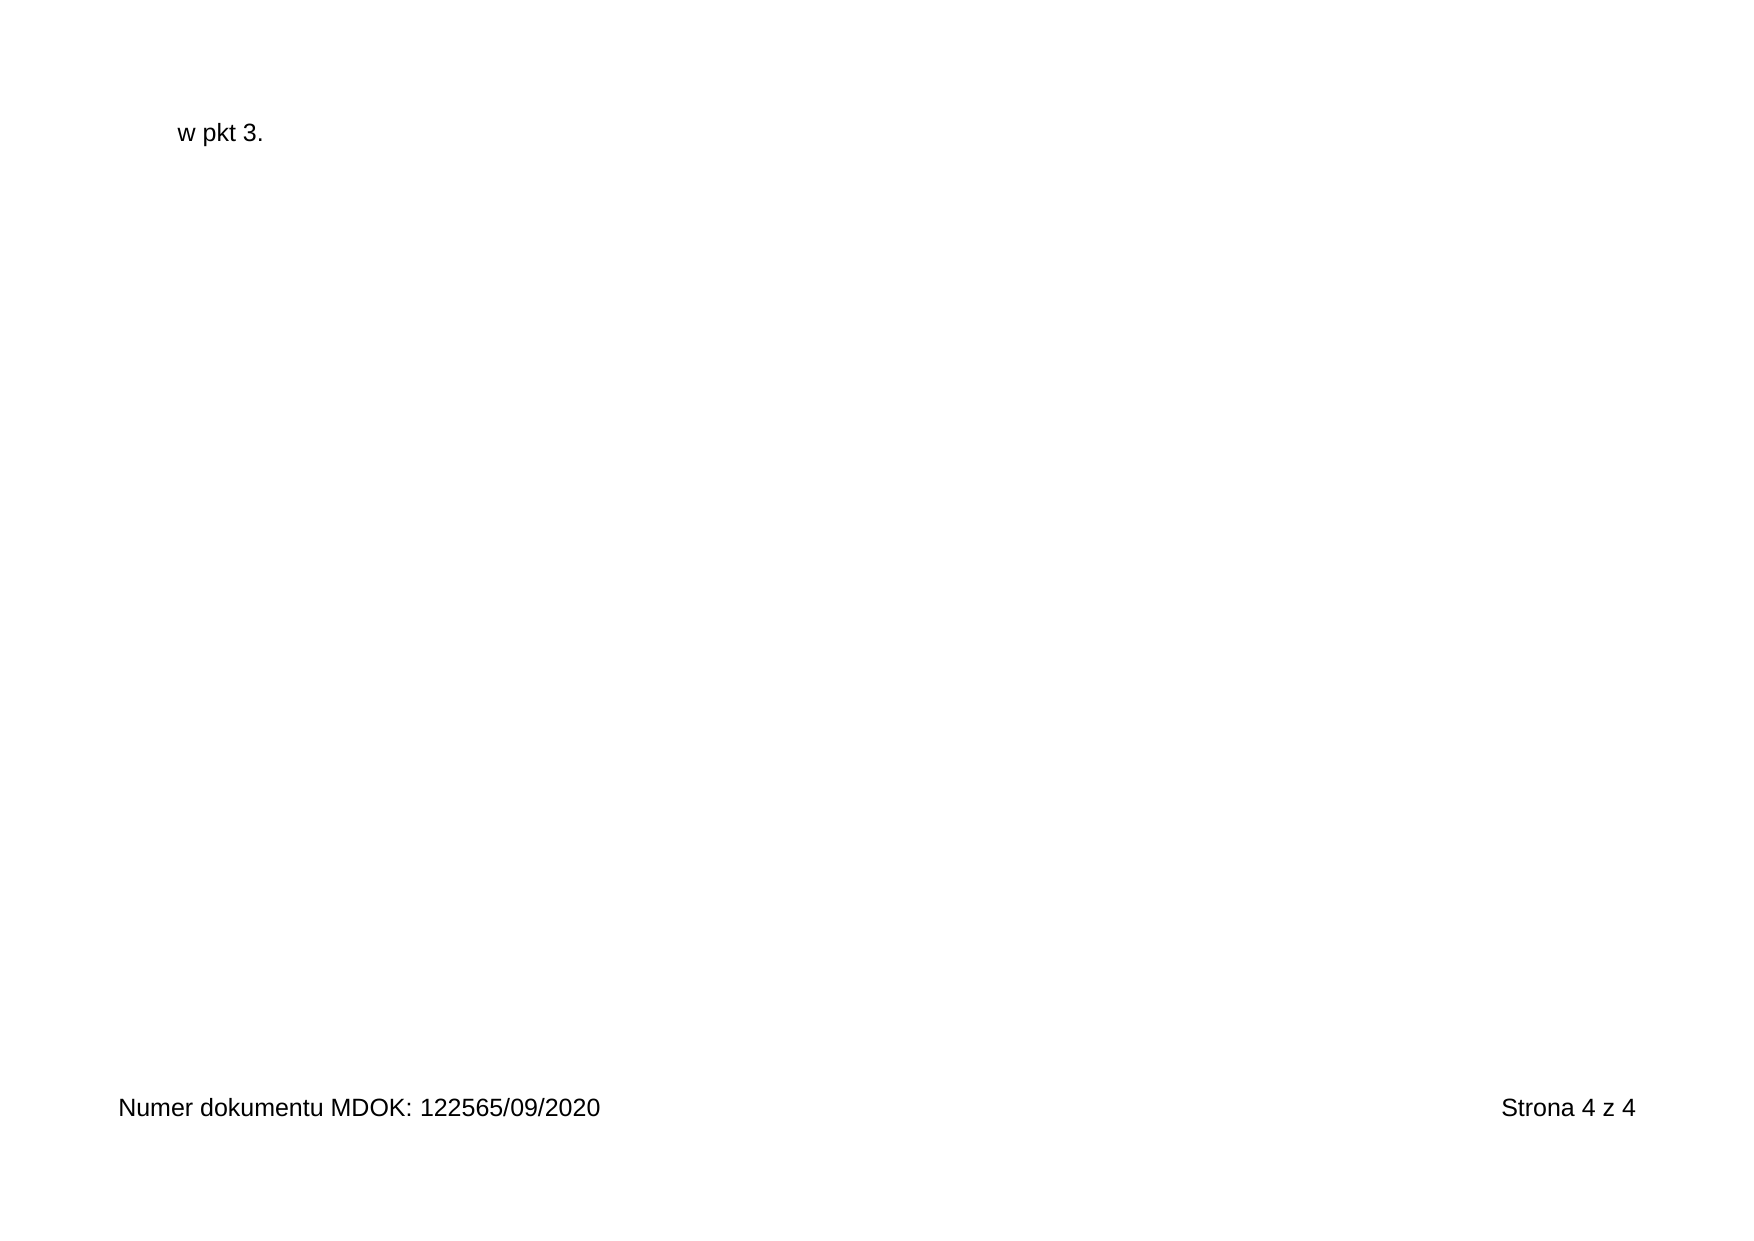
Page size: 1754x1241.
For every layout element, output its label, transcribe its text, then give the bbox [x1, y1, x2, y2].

text w pkt 3. [177, 118, 1636, 147]
